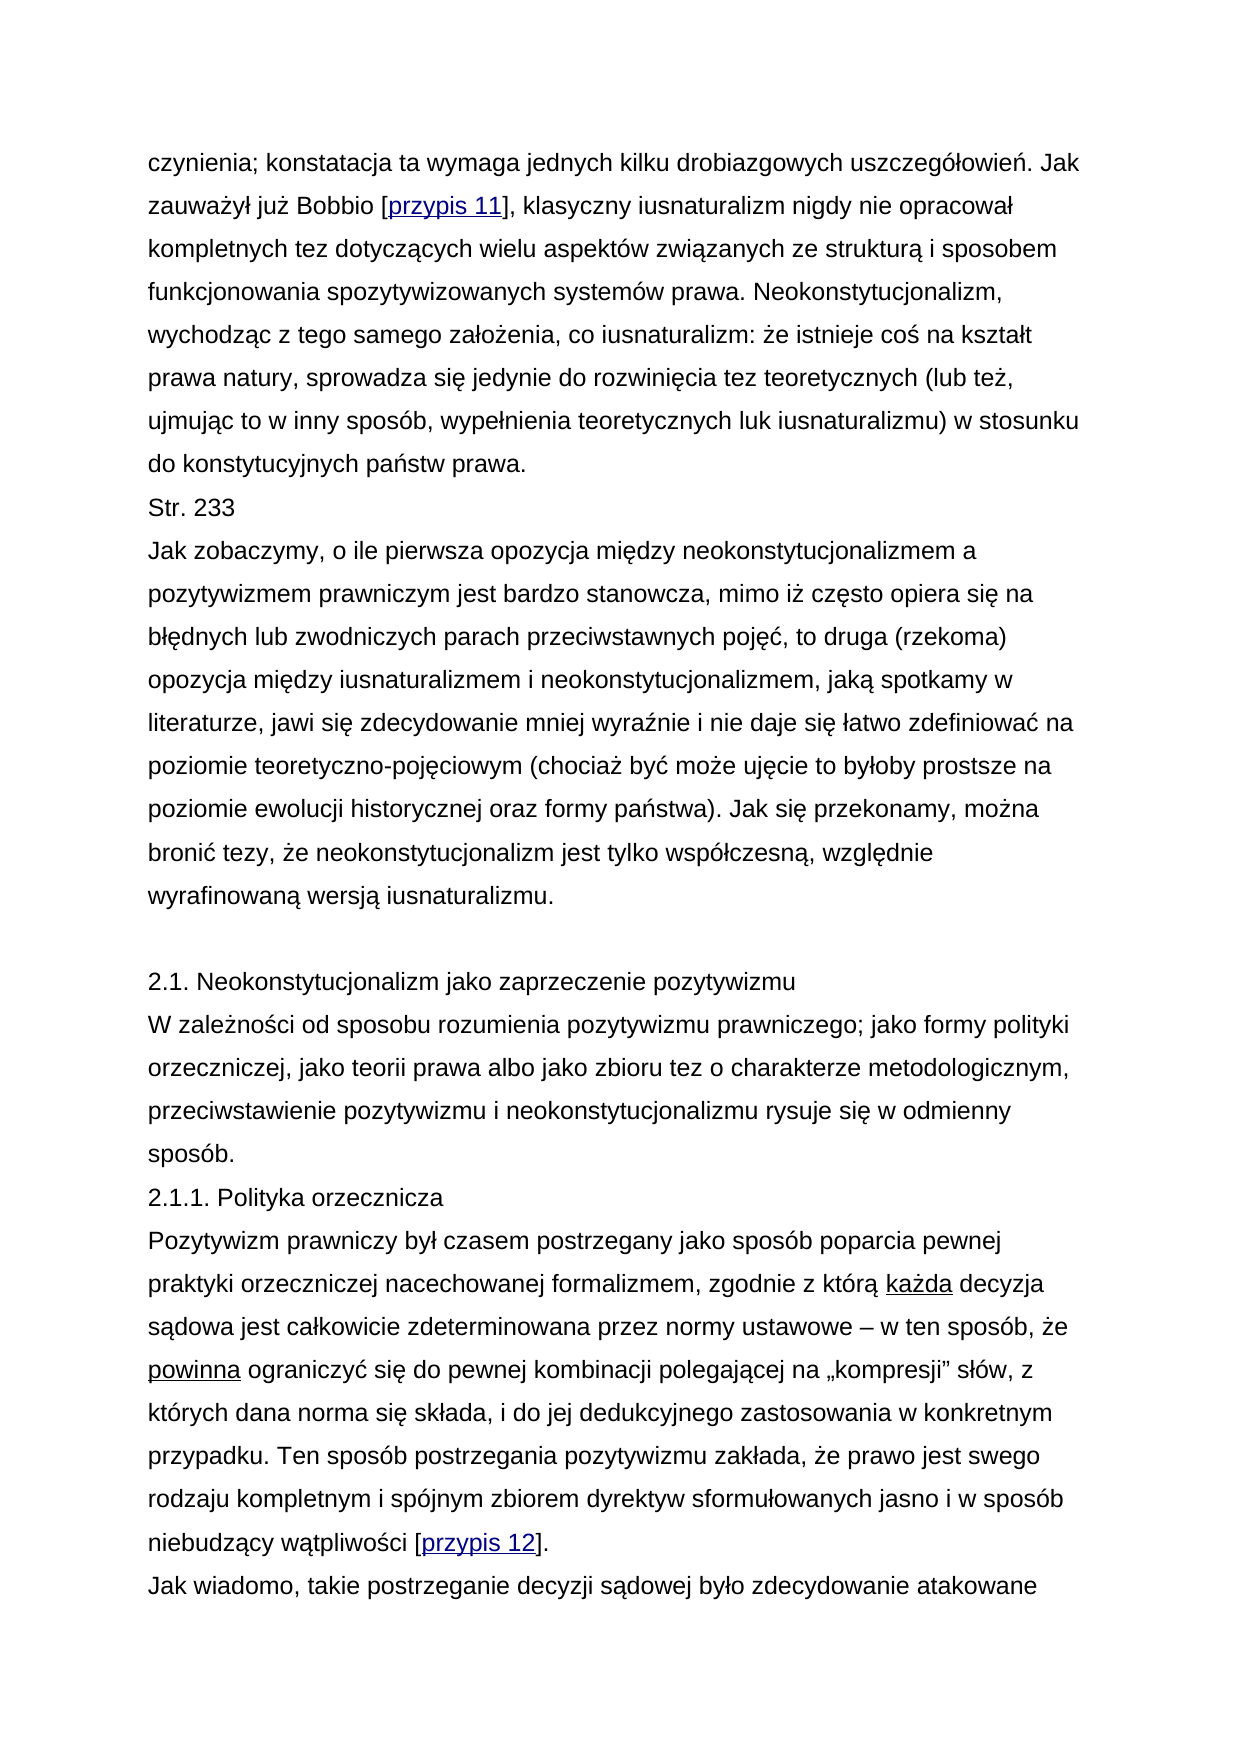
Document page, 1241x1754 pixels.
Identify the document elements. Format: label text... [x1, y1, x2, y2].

text Jak zobaczymy, o ile pierwsza opozycja między neokonstytucjonalizmem a pozytywizmem prawniczym jest bardzo stanowcza, mimo iż często opiera się na błędnych lub zwodniczych parach przeciwstawnych pojęć, to druga (rzekoma) opozycja między iusnaturalizmem i neokonstytucjonalizmem, jaką spotkamy w literaturze, jawi się zdecydowanie mniej wyraźnie i nie daje się łatwo zdefiniować na poziomie teoretyczno-pojęciowym (chociaż być może ujęcie to byłoby prostsze na poziomie ewolucji historycznej oraz formy państwa). Jak się przekonamy, można bronić tezy, że neokonstytucjonalizm jest tylko współczesną, względnie wyrafinowaną wersją iusnaturalizmu. [148, 536, 1093, 909]
text czynienia; konstatacja ta wymaga jednych kilku drobiazgowych uszczegółowień. Jak zauważył już Bobbio [przypis 11], klasyczny iusnaturalizm nigdy nie opracował kompletnych tez dotyczących wielu aspektów związanych ze strukturą i sposobem funkcjonowania spozytywizowanych systemów prawa. Neokonstytucjonalizm, wychodząc z tego samego założenia, co iusnaturalizm: że istnieje coś na kształt prawa natury, sprowadza się jedynie do rozwinięcia tez teoretycznych (lub też, ujmując to w inny sposób, wypełnienia teoretycznych luk iusnaturalizmu) w stosunku do konstytucyjnych państw prawa. [148, 148, 1093, 478]
text W zależności od sposobu rozumienia pozytywizmu prawniczego; jako formy polityki orzeczniczej, jako teorii prawa albo jako zbioru tez o charakterze metodologicznym, przeciwstawienie pozytywizmu i neokonstytucjonalizmu rysuje się w odmienny sposób. [148, 1010, 1093, 1168]
text Jak wiadomo, takie postrzeganie decyzji sądowej było zdecydowanie atakowane [148, 1571, 1093, 1599]
text Pozytywizm prawniczy był czasem postrzegany jako sposób poparcia pewnej praktyki orzeczniczej nacechowanej formalizmem, zgodnie z którą każda decyzja sądowa jest całkowicie zdeterminowana przez normy ustawowe – w ten sposób, że powinna ograniczyć się do pewnej kombinacji polegającej na „kompresji” słów, z których dana norma się składa, i do jej dedukcyjnego zastosowania w konkretnym przypadku. Ten sposób postrzegania pozytywizmu zakłada, że prawo jest swego rodzaju kompletnym i spójnym zbiorem dyrektyw sformułowanych jasno i w sposób niebudzący wątpliwości [przypis 12]. [148, 1226, 1093, 1556]
subtitle 2.1. Neokonstytucjonalizm jako zaprzeczenie pozytywizmu [148, 967, 1093, 996]
subtitle 2.1.1. Polityka orzecznicza [148, 1183, 1093, 1211]
text Str. 233 [148, 493, 1093, 521]
